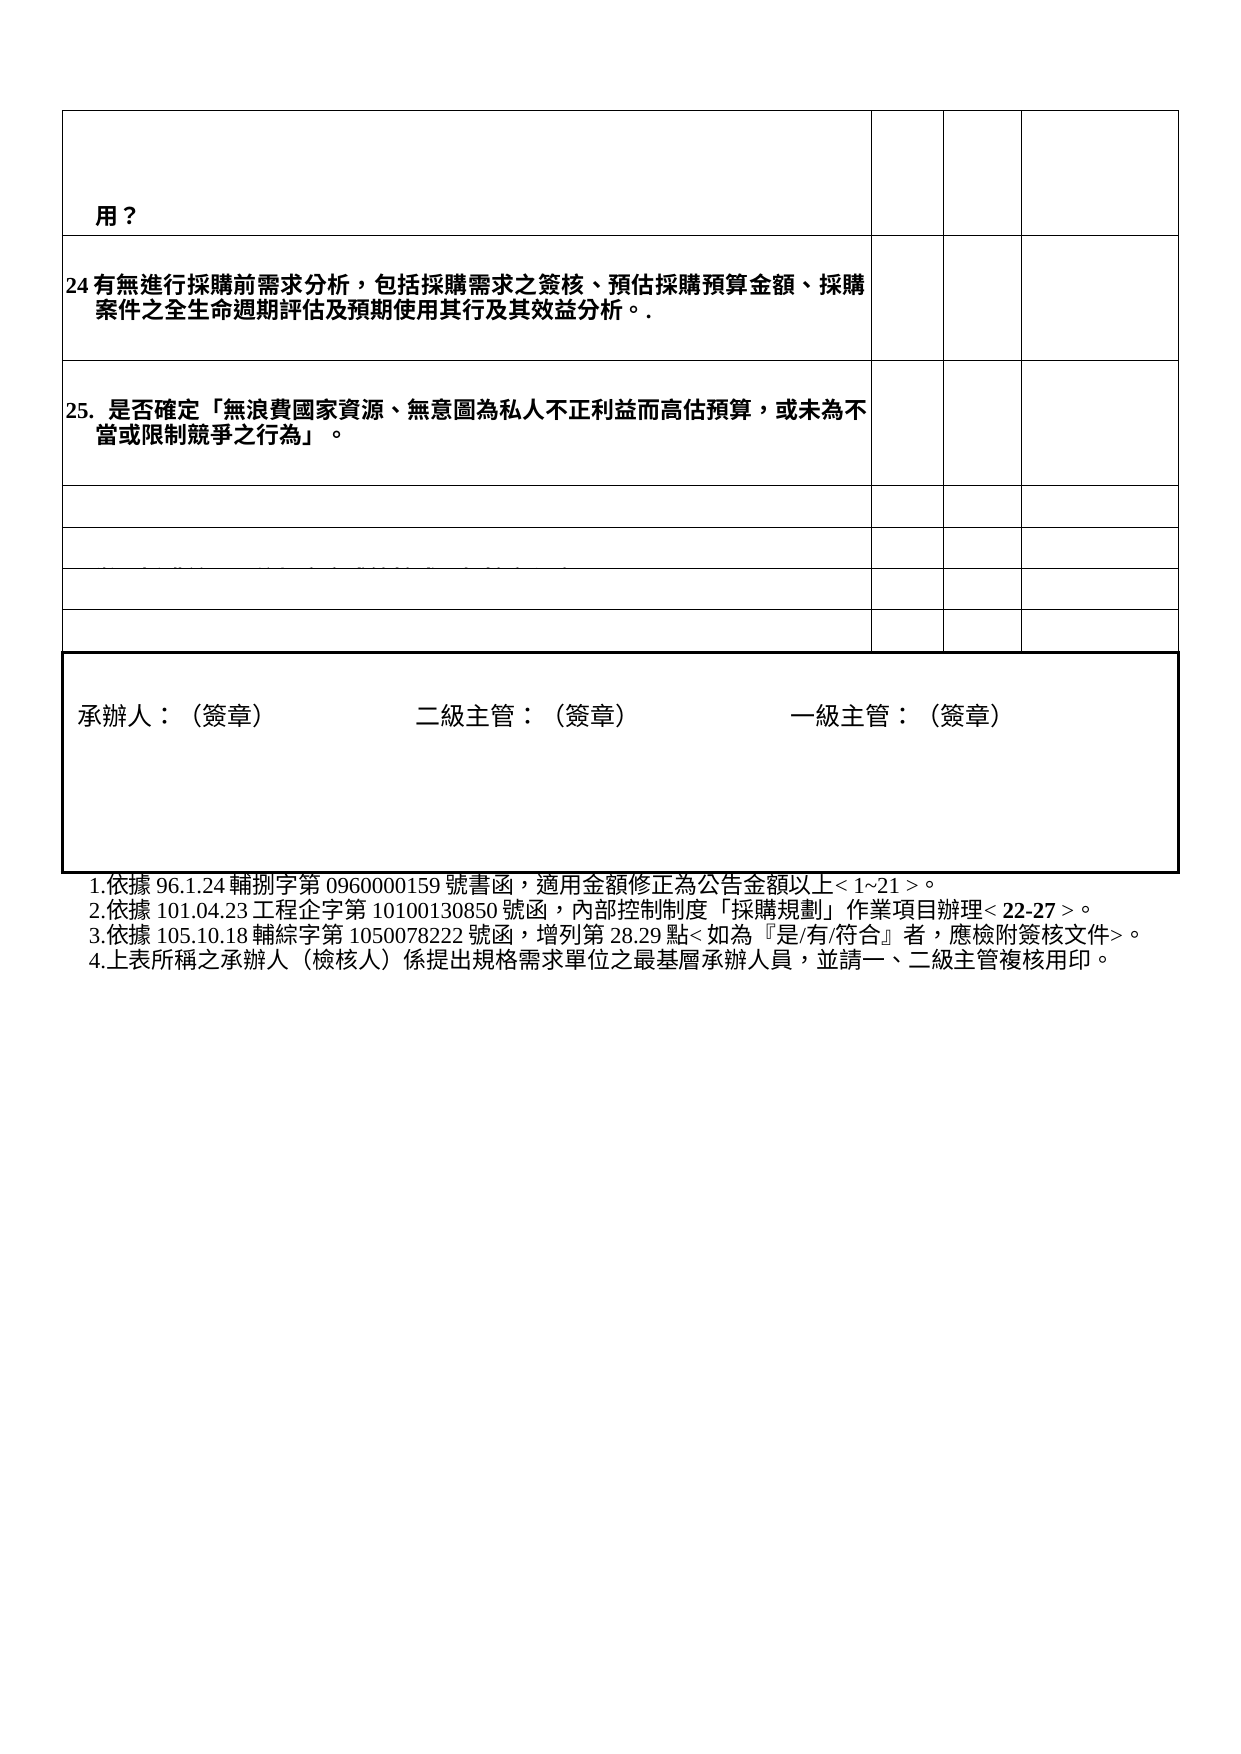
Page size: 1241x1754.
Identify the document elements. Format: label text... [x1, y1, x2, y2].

table_cell [872, 486, 943, 527]
table_cell 26.是否確有辦理採購之需要，採購完成後無可能發生閒置或低度使用之情形。 [63, 486, 871, 527]
table_cell 用？ [63, 111, 871, 235]
text 4.上表所稱之承辦人（檢核人）係提出規格需求單位之最基層承辦人員，並請一、二級主管複核用印。 [89, 949, 1227, 974]
table_cell [1022, 361, 1178, 485]
table_cell 25. 是否確定「無浪費國家資源、無意圖為私人不正利益而高估預算，或未為不當或限制競爭之行為」。 [63, 361, 871, 485]
table_cell [1022, 610, 1178, 651]
table_cell 29.是否簽核依「機關採購審查小組設置及作業要點」辦理採購 [63, 610, 871, 651]
table_cell [944, 610, 1021, 651]
table_cell [872, 610, 943, 651]
table_cell [872, 236, 943, 360]
table_cell [1022, 236, 1178, 360]
table_cell 28.是否簽核準用「機關巨額工程採購採最有利標決標作業要點」辦理採購 [63, 569, 871, 609]
table_cell [1022, 569, 1178, 609]
table_cell [872, 528, 943, 568]
table_cell [944, 361, 1021, 485]
table_cell [872, 361, 943, 485]
table_cell [944, 111, 1021, 235]
table_cell [1022, 486, 1178, 527]
table_cell [872, 569, 943, 609]
table_cell 承辦人：（簽章） 二級主管：（簽章） 一級主管：（簽章） [64, 654, 1177, 735]
table_cell [944, 569, 1021, 609]
table_cell [872, 111, 943, 235]
text 3.依據105.10.18輔綜字第1050078222號函，增列第28.29點< 如為『是/有/符合』者，應檢附簽核文件>。 [89, 924, 1227, 949]
table_cell [1022, 111, 1178, 235]
table_cell [64, 735, 1177, 871]
text 2.依據101.04.23工程企字第10100130850號函，內部控制制度「採購規劃」作業項目辦理< 22-27 >。 [89, 899, 1227, 924]
table_cell [944, 236, 1021, 360]
table_cell [944, 528, 1021, 568]
table_cell 27.辦理採購前是否依規定完成簽核或層報核定程序。 [63, 528, 871, 568]
text 1.依據96.1.24輔捌字第0960000159號書函，適用金額修正為公告金額以上< 1~21 >。 [89, 874, 1227, 899]
table_cell [1022, 528, 1178, 568]
table_cell 24有無進行採購前需求分析，包括採購需求之簽核、預估採購預算金額、採購案件之全生命週期評估及預期使用其行及其效益分析。. [63, 236, 871, 360]
table_cell [944, 486, 1021, 527]
